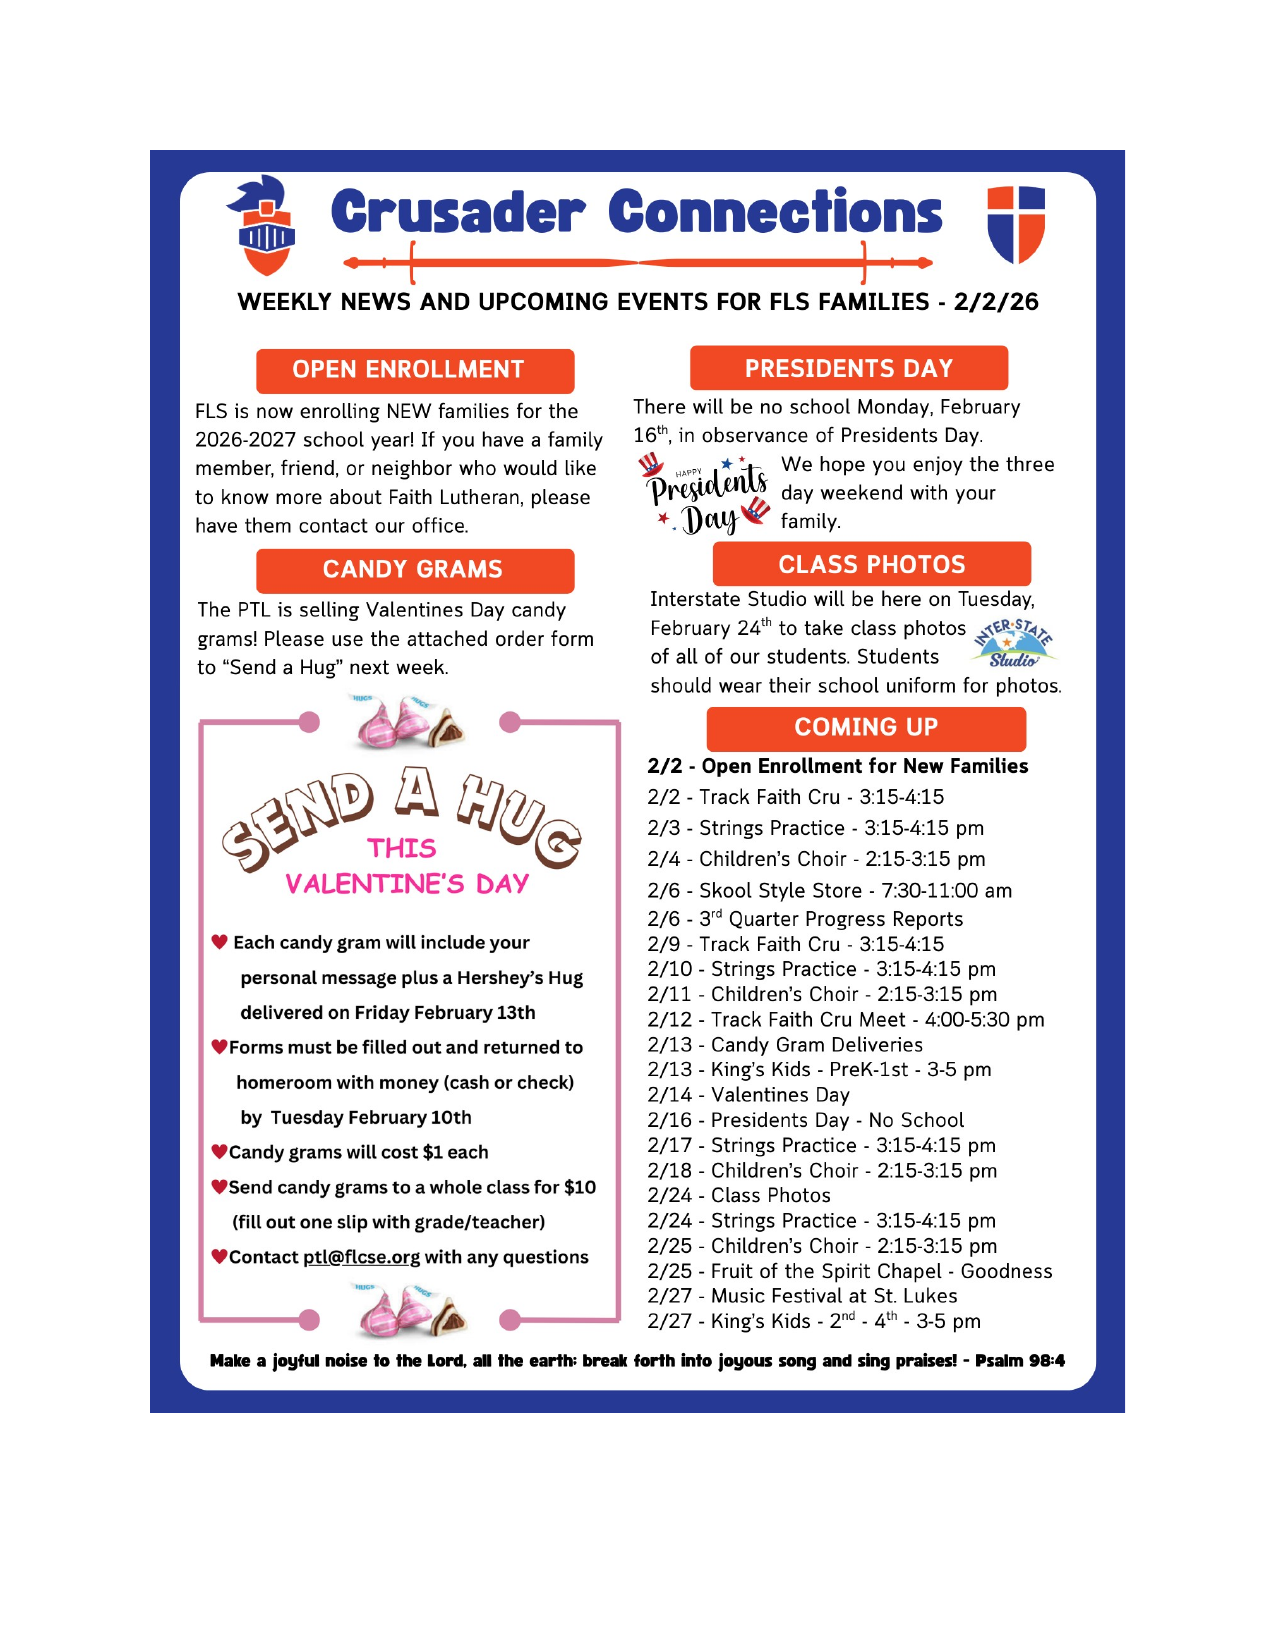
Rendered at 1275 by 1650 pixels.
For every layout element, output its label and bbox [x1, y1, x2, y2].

picture [150, 150, 1125, 1413]
